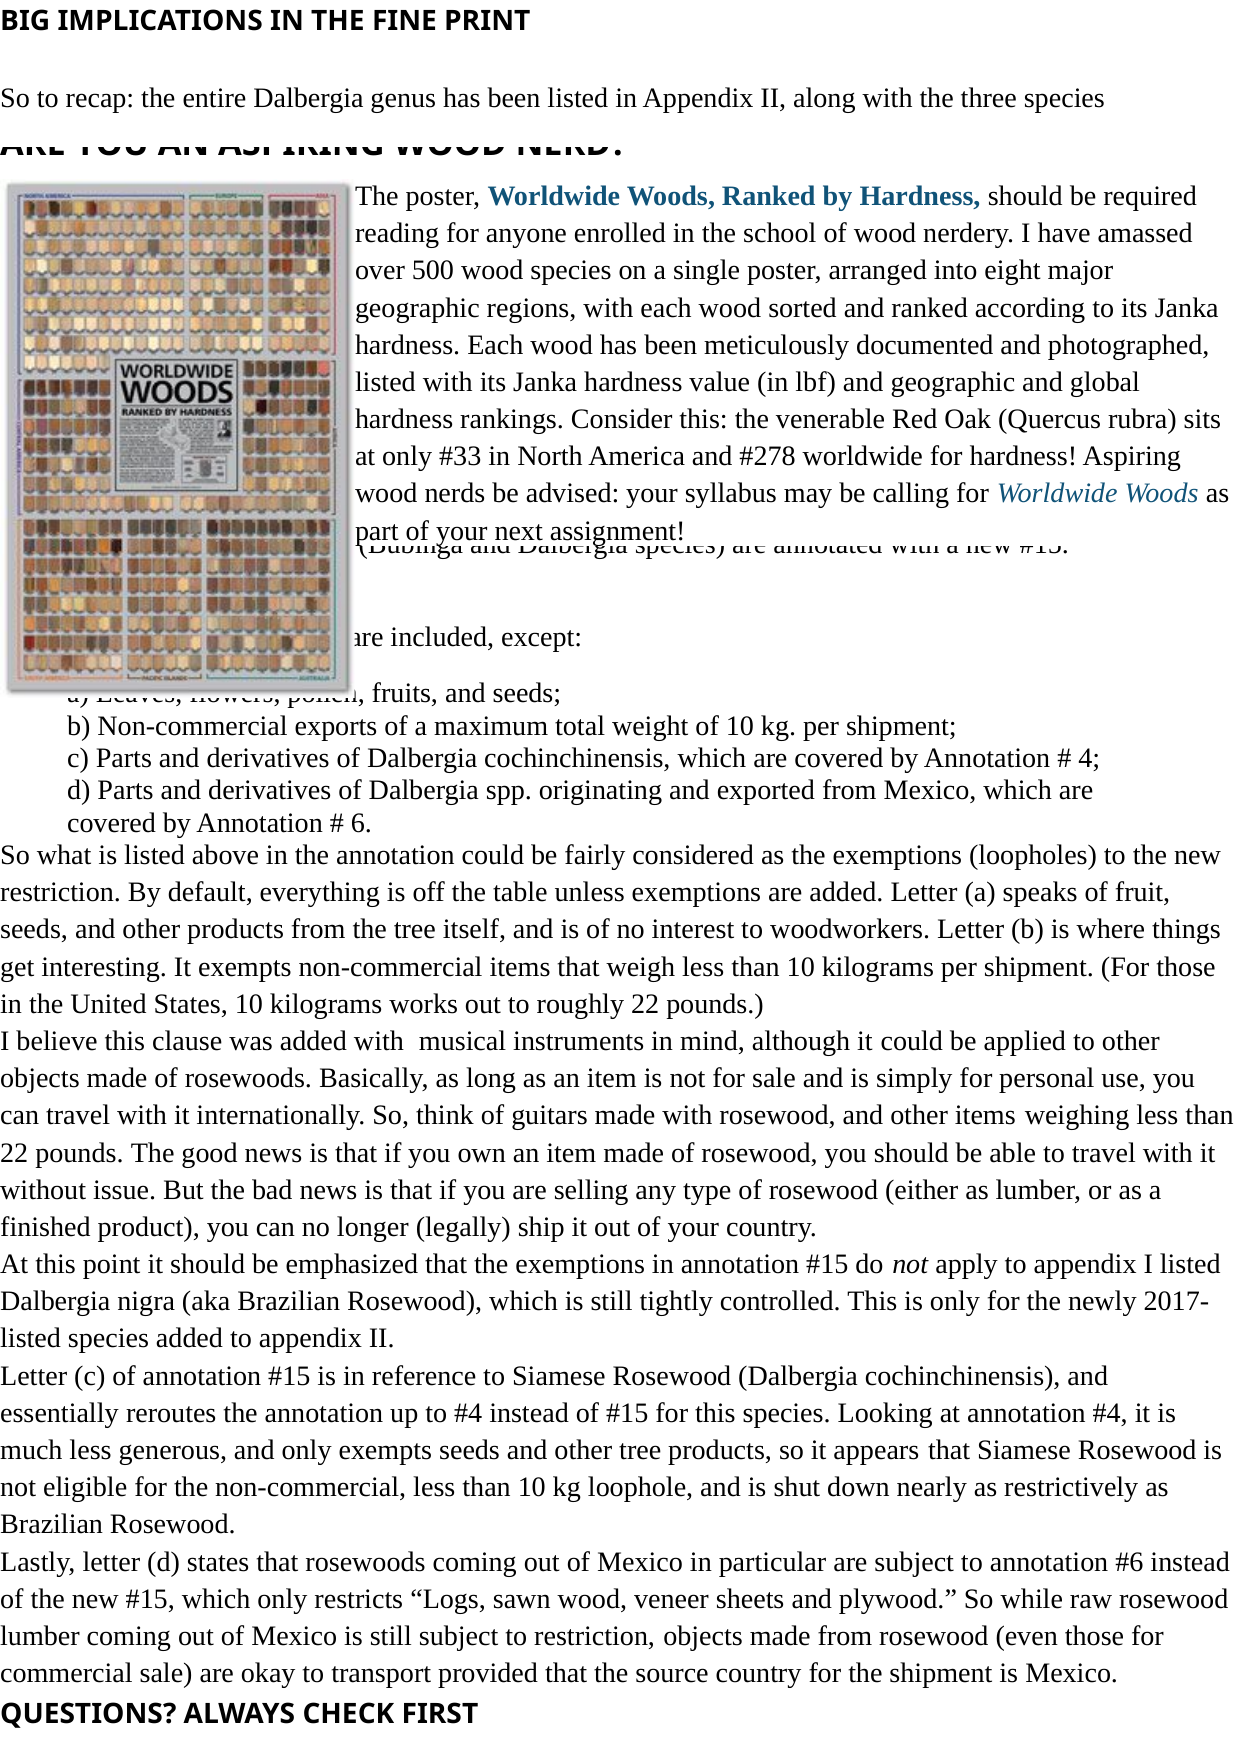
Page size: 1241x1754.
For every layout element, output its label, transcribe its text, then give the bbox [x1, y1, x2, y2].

text However, the remaining woods (Bubinga and Dalbergia species) are annotated with a new #15. [355, 546, 1240, 560]
text Annotation #15 [355, 564, 1173, 597]
subtitle QUESTIONS? ALWAYS CHECK FIRST [0, 1693, 1240, 1732]
text Lastly, letter (d) states that rosewoods coming out of Mexico in particular are subject to annotation #6 instead of the new #15, which only restricts “Logs, sawn wood, veneer sheets and plywood.” So while raw rosewood lumber coming out of Mexico is still subject to restriction, objects made from rosewood (even those for commercial sale) are okay to transport provided that the source country for the shipment is Mexico. [0, 1545, 1240, 1689]
text So what is listed above in the annotation could be fairly considered as the exemptions (loopholes) to the new restriction. By default, everything is off the table unless exemptions are added. Letter (a) speaks of fruit, seeds, and other products from the tree itself, and is of no interest to woodworkers. Letter (b) is where things get interesting. It exempts non-commercial items that weigh less than 10 kilograms per shipment. (For those in the United States, 10 kilograms works out to roughly 22 pounds.) [0, 838, 1240, 1019]
text Letter (c) of annotation #15 is in reference to Siamese Rosewood (Dalbergia cochinchinensis), and essentially reroutes the annotation up to #4 instead of #15 for this species. Looking at annotation #4, it is much less generous, and only exempts seeds and other tree products, so it appears that Siamese Rosewood is not eligible for the non-commercial, less than 10 kg loophole, and is shut down nearly as restrictively as Brazilian Rosewood. [0, 1359, 1240, 1540]
subtitle BIG IMPLICATIONS IN THE FINE PRINT [0, 0, 1240, 38]
text So to recap: the entire Dalbergia genus has been listed in Appendix II, along with the three species of Bubinga, as well as a Pterocarpus species (P. erinaceus) not seen too often in North America. [0, 81, 1240, 118]
text All parts and derivatives are included, except: [355, 620, 1173, 653]
subtitle ARE YOU AN ASPIRING WOOD NERD? [0, 147, 1240, 165]
picture [0, 179, 355, 698]
text a) Leaves, flowers, pollen, fruits, and seeds; b) Non-commercial exports of a maximum total weight of 10 kg. per shipment; c) Parts and derivatives of Dalbergia cochinchinensis, which are covered by Annotation # 4; d) Parts and derivatives of Dalbergia spp. originating and exported from Mexico, which are covered by Annotation # 6. [67, 676, 1173, 838]
text I believe this clause was added with musical instruments in mind, although it could be applied to other objects made of rosewoods. Basically, as long as an item is not for sale and is simply for personal use, you can travel with it internationally. So, think of guitars made with rosewood, and other items weighing less than 22 pounds. The good news is that if you own an item made of rosewood, you should be able to travel with it without issue. But the bad news is that if you are selling any type of rosewood (either as lumber, or as a finished product), you can no longer (legally) ship it out of your country. [0, 1024, 1240, 1242]
text The poster, Worldwide Woods, Ranked by Hardness, should be required reading for anyone enrolled in the school of wood nerdery. I have amassed over 500 wood species on a single poster, arranged into eight major geographic regions, with each wood sorted and ranked according to its Janka hardness. Each wood has been meticulously documented and photographed, listed with its Janka hardness value (in lbf) and geographic and global hardness rankings. Consider this: the venerable Red Oak (Quercus rubra) sits at only #33 in North America and #278 worldwide for hardness! Aspiring wood nerds be advised: your syllabus may be calling for Worldwide Woods as part of your next assignment! [355, 179, 1240, 546]
text At this point it should be emphasized that the exemptions in annotation #15 do not apply to appendix I listed Dalbergia nigra (aka Brazilian Rosewood), which is still tightly controlled. This is only for the newly 2017-listed species added to appendix II. [0, 1247, 1240, 1354]
